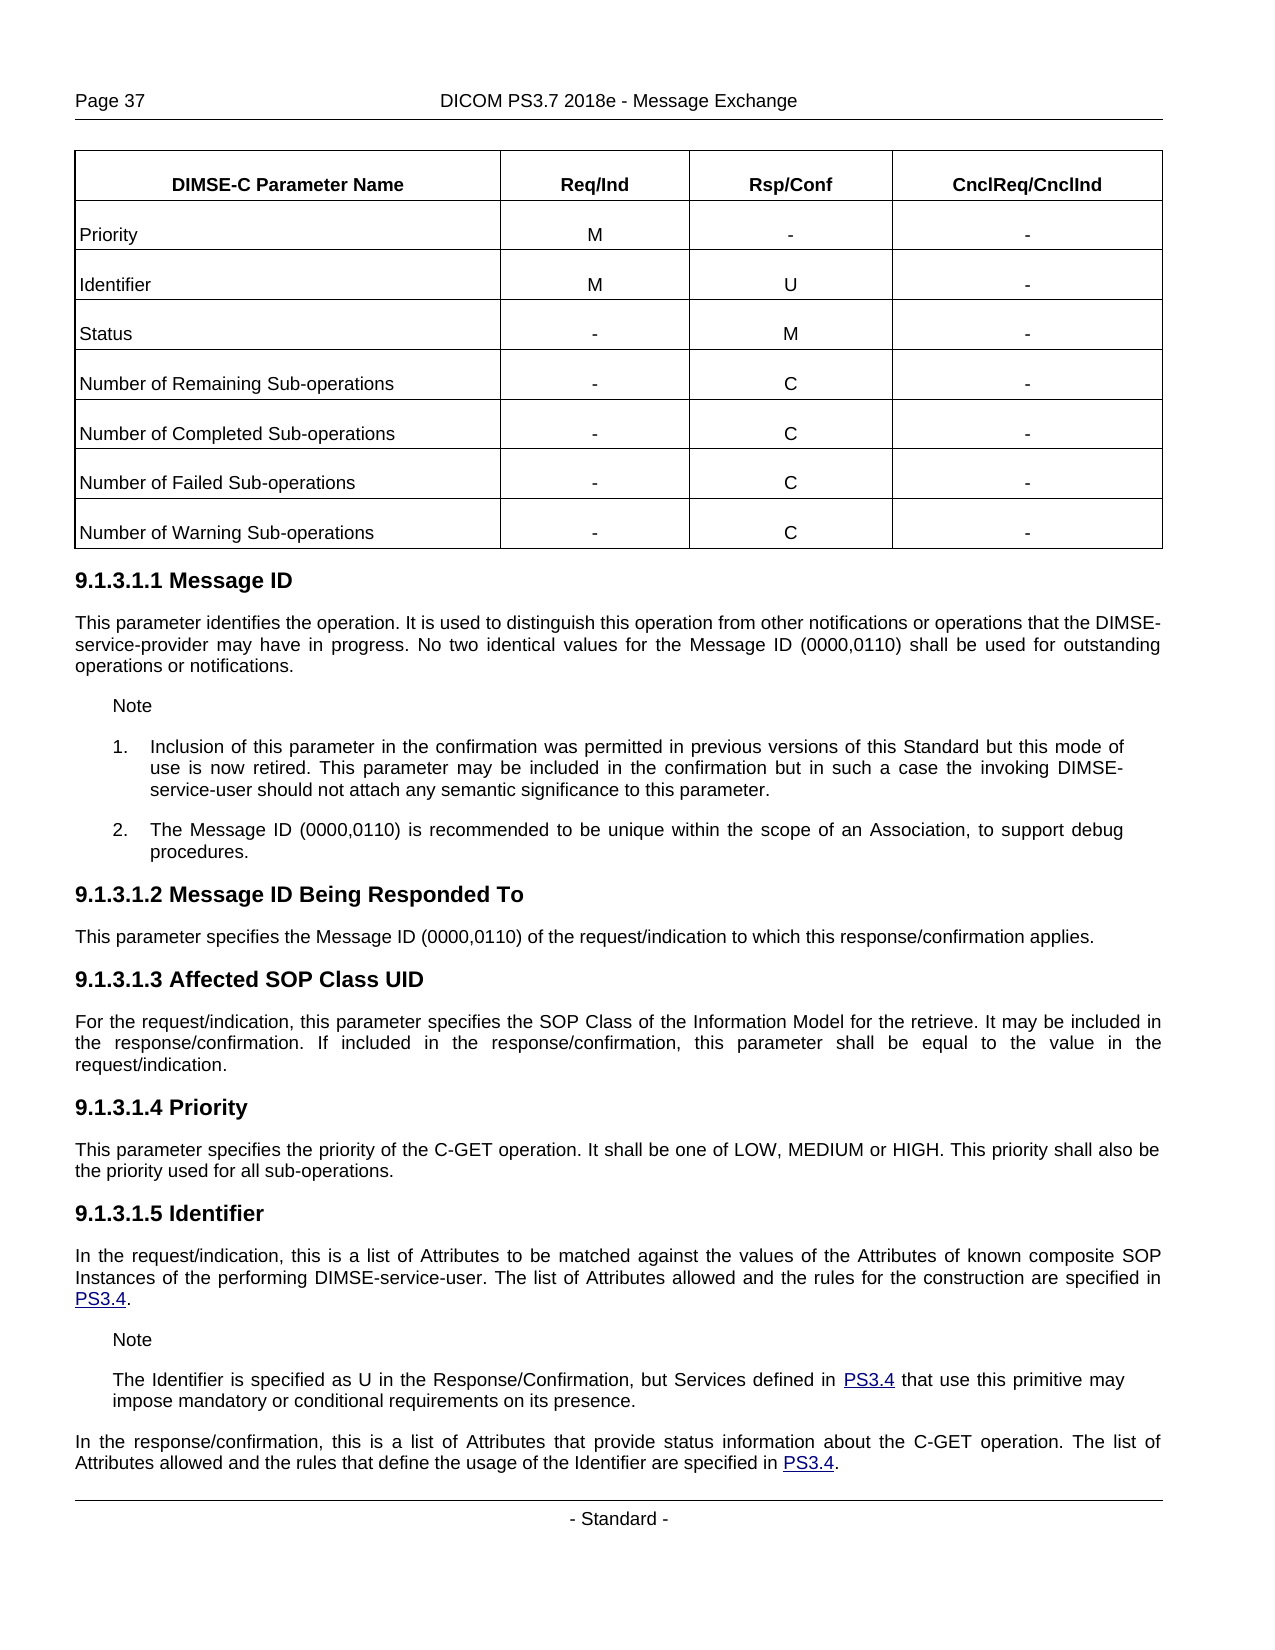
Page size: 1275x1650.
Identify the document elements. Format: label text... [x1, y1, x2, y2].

table_cell C [690, 449, 892, 498]
text 9.1.3.1.3 Affected SOP Class UID [75, 966, 1162, 992]
text In the response/confirmation, this is a list of Attributes that provide status information about the C-GET operation. The list of Attributes allowed and the rules that define the usage of the Identifier are specified in PS3.4. [75, 1431, 1162, 1474]
table_cell - [893, 400, 1162, 448]
table_cell C [690, 400, 892, 448]
table_cell Number of Completed Sub-operations [76, 400, 500, 448]
text 9.1.3.1.4 Priority [75, 1094, 1162, 1120]
table_header Rsp/Conf [690, 151, 892, 200]
table_cell M [690, 300, 892, 349]
text 9.1.3.1.2 Message ID Being Responded To [75, 881, 1162, 907]
table_cell Number of Failed Sub-operations [76, 449, 500, 498]
table_cell M [501, 250, 689, 299]
table_cell C [690, 499, 892, 547]
table_cell - [501, 350, 689, 398]
table_cell - [501, 300, 689, 349]
table_cell - [893, 250, 1162, 299]
text Note [112, 695, 1125, 717]
text The Identifier is specified as U in the Response/Confirmation, but Services defined in PS3.4 that use this primitive may impose mandatory or conditional requirements on its presence. [112, 1369, 1125, 1412]
table_cell - [893, 499, 1162, 547]
table_cell - [893, 449, 1162, 498]
table_header DIMSE-C Parameter Name [76, 151, 500, 200]
table_cell - [893, 350, 1162, 398]
table_cell - [690, 201, 892, 249]
text For the request/indication, this parameter specifies the SOP Class of the Information Model for the retrieve. It may be included in the response/confirmation. If included in the response/confirmation, this parameter shall be equal to the value in the request/indication. [75, 1010, 1162, 1075]
table_cell - [501, 400, 689, 448]
table_cell Number of Warning Sub-operations [76, 499, 500, 547]
table_cell - [893, 201, 1162, 249]
table_cell C [690, 350, 892, 398]
table_cell M [501, 201, 689, 249]
text This parameter specifies the Message ID (0000,0110) of the request/indication to which this response/confirmation applies. [75, 926, 1162, 947]
text This parameter identifies the operation. It is used to distinguish this operation from other notifications or operations that the DIMSE-service-provider may have in progress. No two identical values for the Message ID (0000,0110) shall be used for outstanding operations or notifications. [75, 612, 1162, 677]
list Inclusion of this parameter in the confirmation was permitted in previous versions of this Standard but this mode of use is now retired. This parameter may be included in the confirmation but in such a case the invoking DIMSE-service-user should not attach any semantic significance to this parameter. [112, 736, 1125, 800]
table_cell - [501, 449, 689, 498]
table_cell Identifier [76, 250, 500, 299]
text This parameter specifies the priority of the C-GET operation. It shall be one of LOW, MEDIUM or HIGH. This priority shall also be the priority used for all sub-operations. [75, 1138, 1162, 1182]
table_cell Status [76, 300, 500, 349]
table_cell - [893, 300, 1162, 349]
table_cell Number of Remaining Sub-operations [76, 350, 500, 398]
text 9.1.3.1.5 Identifier [75, 1200, 1162, 1226]
text Note [112, 1328, 1125, 1350]
table_cell U [690, 250, 892, 299]
text 9.1.3.1.1 Message ID [75, 567, 1162, 593]
table_header CnclReq/CnclInd [893, 151, 1162, 200]
table_cell Priority [76, 201, 500, 249]
table_header Req/Ind [501, 151, 689, 200]
text In the request/indication, this is a list of Attributes to be matched against the values of the Attributes of known composite SOP Instances of the performing DIMSE-service-user. The list of Attributes allowed and the rules for the construction are specified in PS3.4. [75, 1245, 1162, 1309]
list The Message ID (0000,0110) is recommended to be unique within the scope of an Association, to support debug procedures. [112, 819, 1125, 862]
table_cell - [501, 499, 689, 547]
